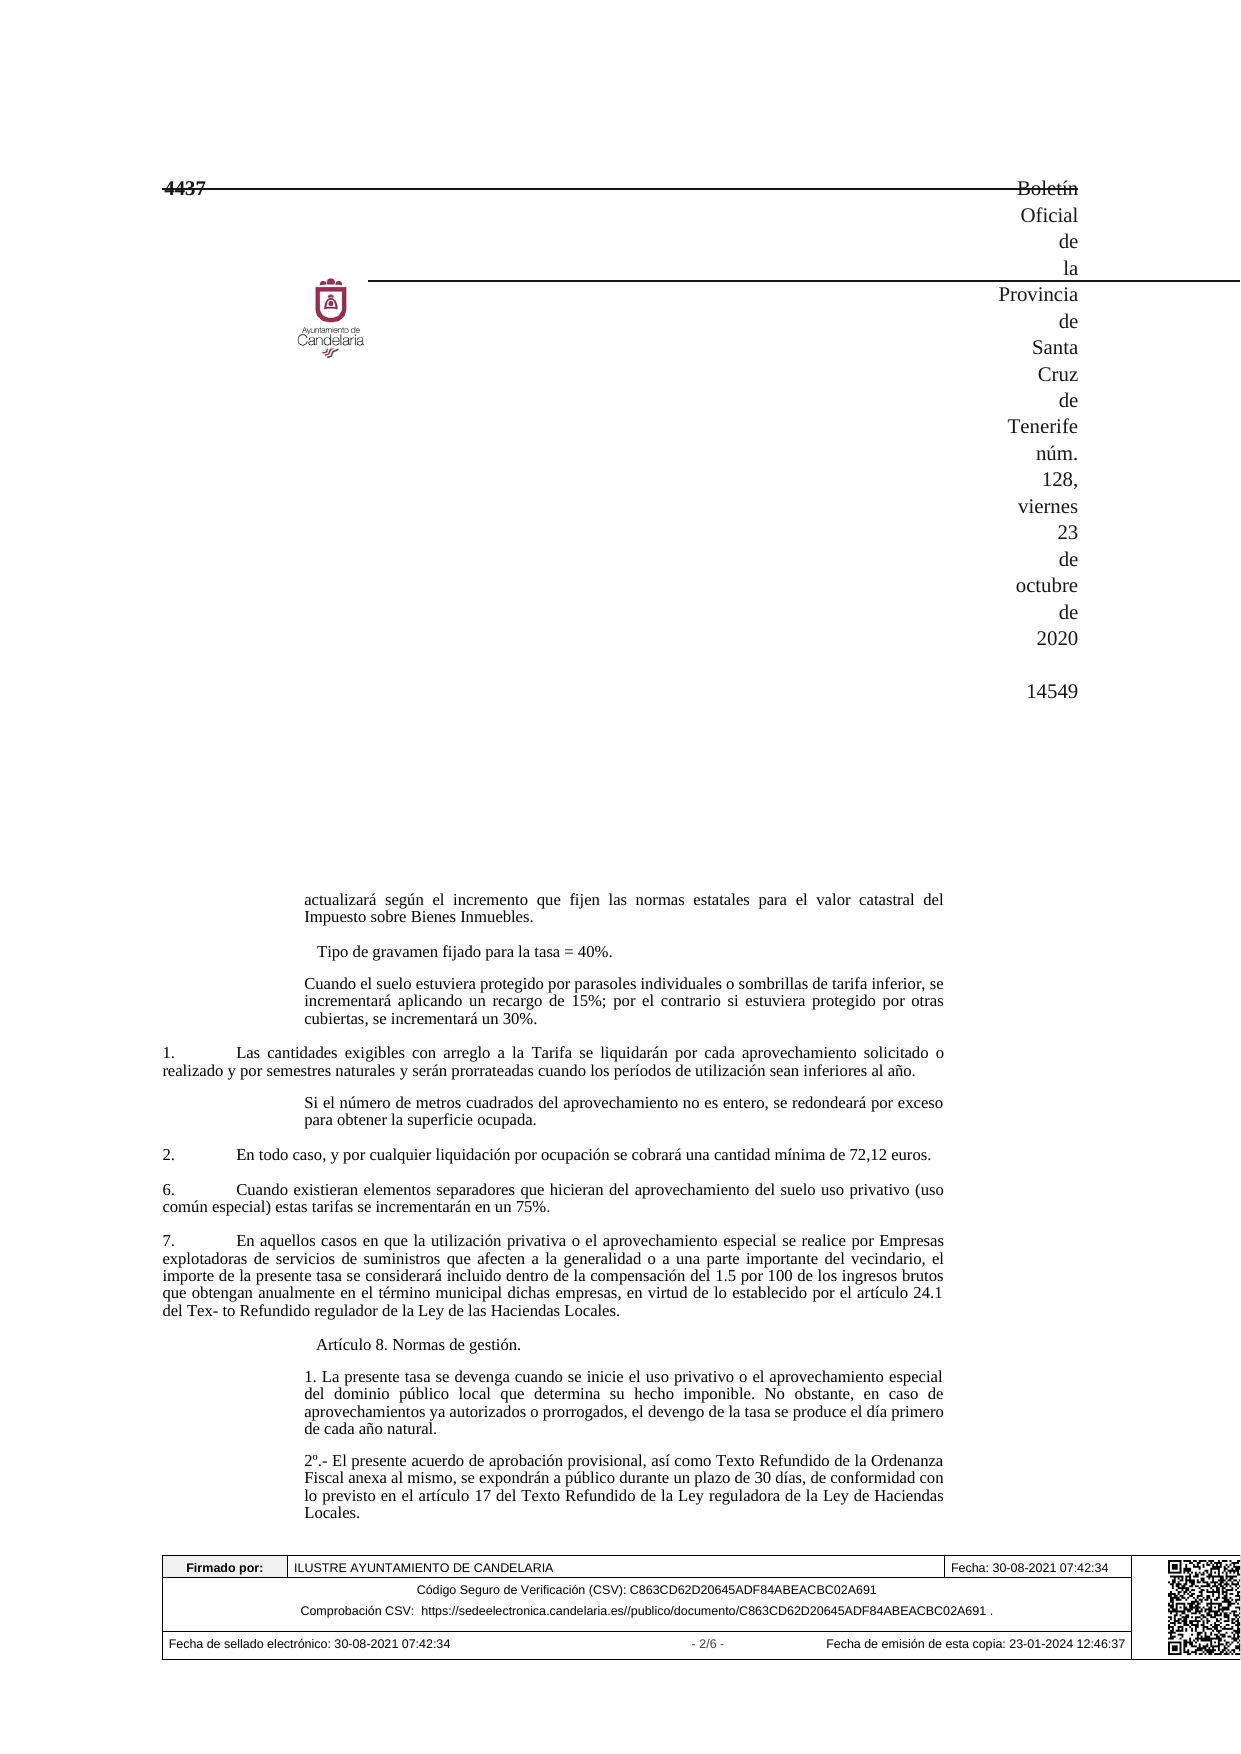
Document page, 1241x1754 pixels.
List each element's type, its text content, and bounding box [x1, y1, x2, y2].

list Cuando existieran elementos separadores que hicieran del aprovechamiento del suelo uso privativo (uso común especial) estas tarifas se incrementarán en un 75%. [162, 1181, 945, 1216]
text 1. La presente tasa se devenga cuando se inicie el uso privativo o el aprovechamiento especial del dominio público local que determina su hecho imponible. No obstante, en caso de aprovechamientos ya autorizados o prorrogados, el devengo de la tasa se produce el día primero de cada año natural. [304, 1369, 945, 1438]
list Las cantidades exigibles con arreglo a la Tarifa se liquidarán por cada aprovechamiento solicitado o realizado y por semestres naturales y serán prorrateadas cuando los períodos de utilización sean inferiores al año. [162, 1045, 945, 1080]
text Tipo de gravamen fijado para la tasa = 40%. [317, 944, 945, 961]
subtitle Boletín Oficial de la Provincia de Santa Cruz de Tenerife núm. 128, viernes 23 de octubre de 2020 14549 [164, 190, 1078, 703]
text 2º.- El presente acuerdo de aprobación provisional, así como Texto Refundido de la Ordenanza Fiscal anexa al mismo, se expondrán a público durante un plazo de 30 días, de conformidad con lo previsto en el artículo 17 del Texto Refundido de la Ley reguladora de la Ley de Haciendas Locales. [304, 1453, 945, 1522]
list En aquellos casos en que la utilización privativa o el aprovechamiento especial se realice por Empresas explotadoras de servicios de suministros que afecten a la generalidad o a una parte importante del vecindario, el importe de la presente tasa se considerará incluido dentro de la compensación del 1.5 por 100 de los ingresos brutos que obtengan anualmente en el término municipal dichas empresas, en virtud de lo establecido por el artículo 24.1 del Tex- to Refundido regulador de la Ley de las Haciendas Locales. [162, 1233, 945, 1319]
list En todo caso, y por cualquier liquidación por ocupación se cobrará una cantidad mínima de 72,12 euros. [162, 1146, 945, 1164]
text Cuando el suelo estuviera protegido por parasoles individuales o sombrillas de tarifa inferior, se incrementará aplicando un recargo de 15%; por el contrario si estuviera protegido por otras cubiertas, se incrementará un 30%. [304, 976, 945, 1028]
text actualizará según el incremento que fijen las normas estatales para el valor catastral del Impuesto sobre Bienes Inmuebles. [304, 892, 945, 926]
text Artículo 8. Normas de gestión. [316, 1337, 945, 1354]
text Si el número de metros cuadrados del aprovechamiento no es entero, se redondeará por exceso para obtener la superficie ocupada. [304, 1094, 945, 1129]
subtitle Boletín Oficial de la Provincia de Santa Cruz de Tenerife núm. 128, viernes 23 de octubre de 2020 14549 [164, 176, 1078, 188]
